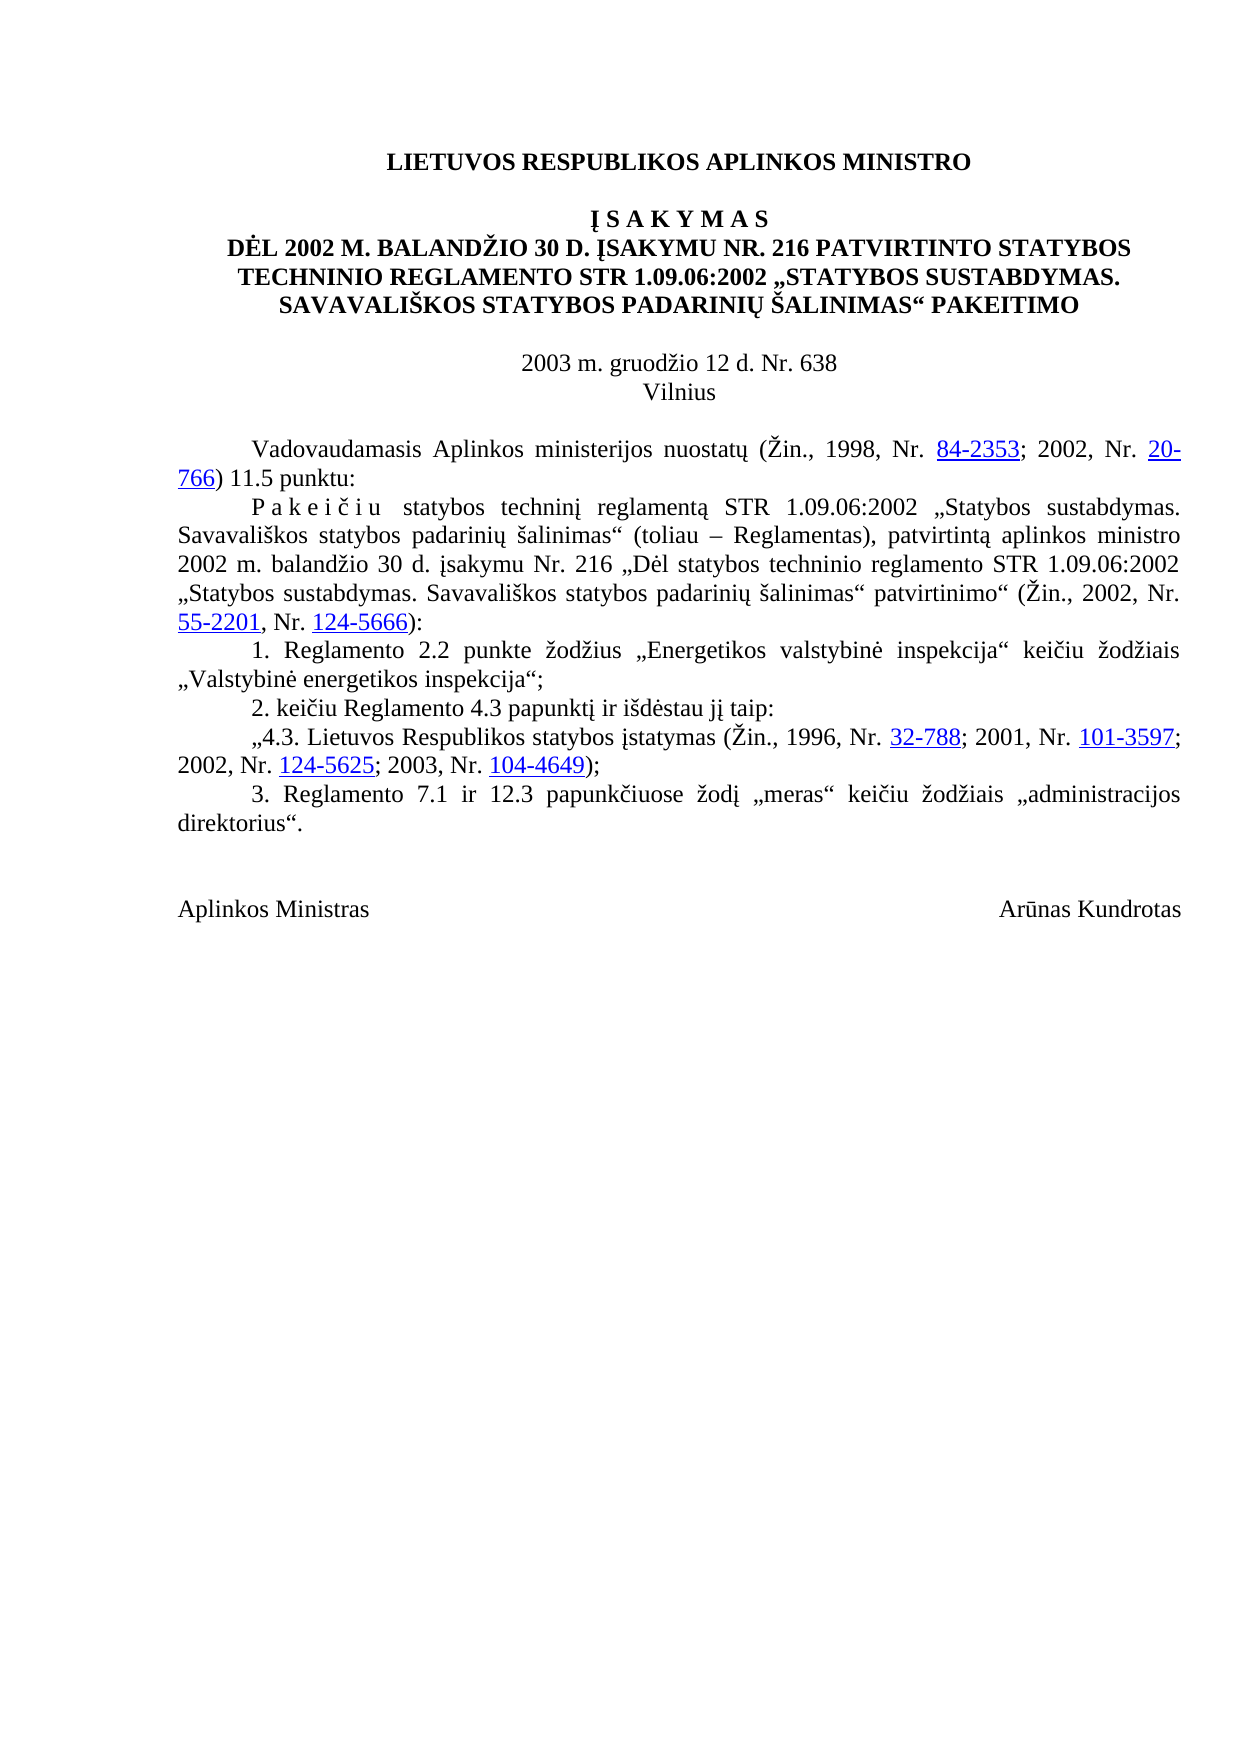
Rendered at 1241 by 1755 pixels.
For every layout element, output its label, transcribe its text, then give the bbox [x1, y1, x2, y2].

text 3. Reglamento 7.1 ir 12.3 papunkčiuose žodį „meras“ keičiu žodžiais „administracijos direktorius“. [177, 779, 1181, 837]
text 2003 m. gruodžio 12 d. Nr. 638 [177, 348, 1181, 377]
text Į S A K Y M A S [177, 204, 1181, 233]
text Aplinkos Ministras Arūnas Kundrotas [177, 894, 1181, 923]
text LIETUVOS RESPUBLIKOS APLINKOS MINISTRO [177, 147, 1181, 176]
text 1. Reglamento 2.2 punkte žodžius „Energetikos valstybinė inspekcija“ keičiu žodžiais „Valstybinė energetikos inspekcija“; [177, 636, 1181, 693]
text Vadovaudamasis Aplinkos ministerijos nuostatų (Žin., 1998, Nr. 84-2353; 2002, Nr. 20-766) 11.5 punktu: [177, 434, 1181, 492]
text Pakeičiu statybos techninį reglamentą STR 1.09.06:2002 „Statybos sustabdymas. Savavališkos statybos padarinių šalinimas“ (toliau – Reglamentas), patvirtintą aplinkos ministro 2002 m. balandžio 30 d. įsakymu Nr. 216 „Dėl statybos techninio reglamento STR 1.09.06:2002 „Statybos sustabdymas. Savavališkos statybos padarinių šalinimas“ patvirtinimo“ (Žin., 2002, Nr. 55-2201, Nr. 124-5666): [177, 492, 1181, 636]
text 2. keičiu Reglamento 4.3 papunktį ir išdėstau jį taip: [177, 693, 1181, 722]
text „4.3. Lietuvos Respublikos statybos įstatymas (Žin., 1996, Nr. 32-788; 2001, Nr. 101-3597; 2002, Nr. 124-5625; 2003, Nr. 104-4649); [177, 722, 1181, 779]
text Vilnius [177, 377, 1181, 406]
text DĖL 2002 M. BALANDŽIO 30 D. ĮSAKYMU NR. 216 PATVIRTINTO STATYBOS TECHNINIO REGLAMENTO STR 1.09.06:2002 „STATYBOS SUSTABDYMAS. SAVAVALIŠKOS STATYBOS PADARINIŲ ŠALINIMAS“ PAKEITIMO [177, 233, 1181, 319]
